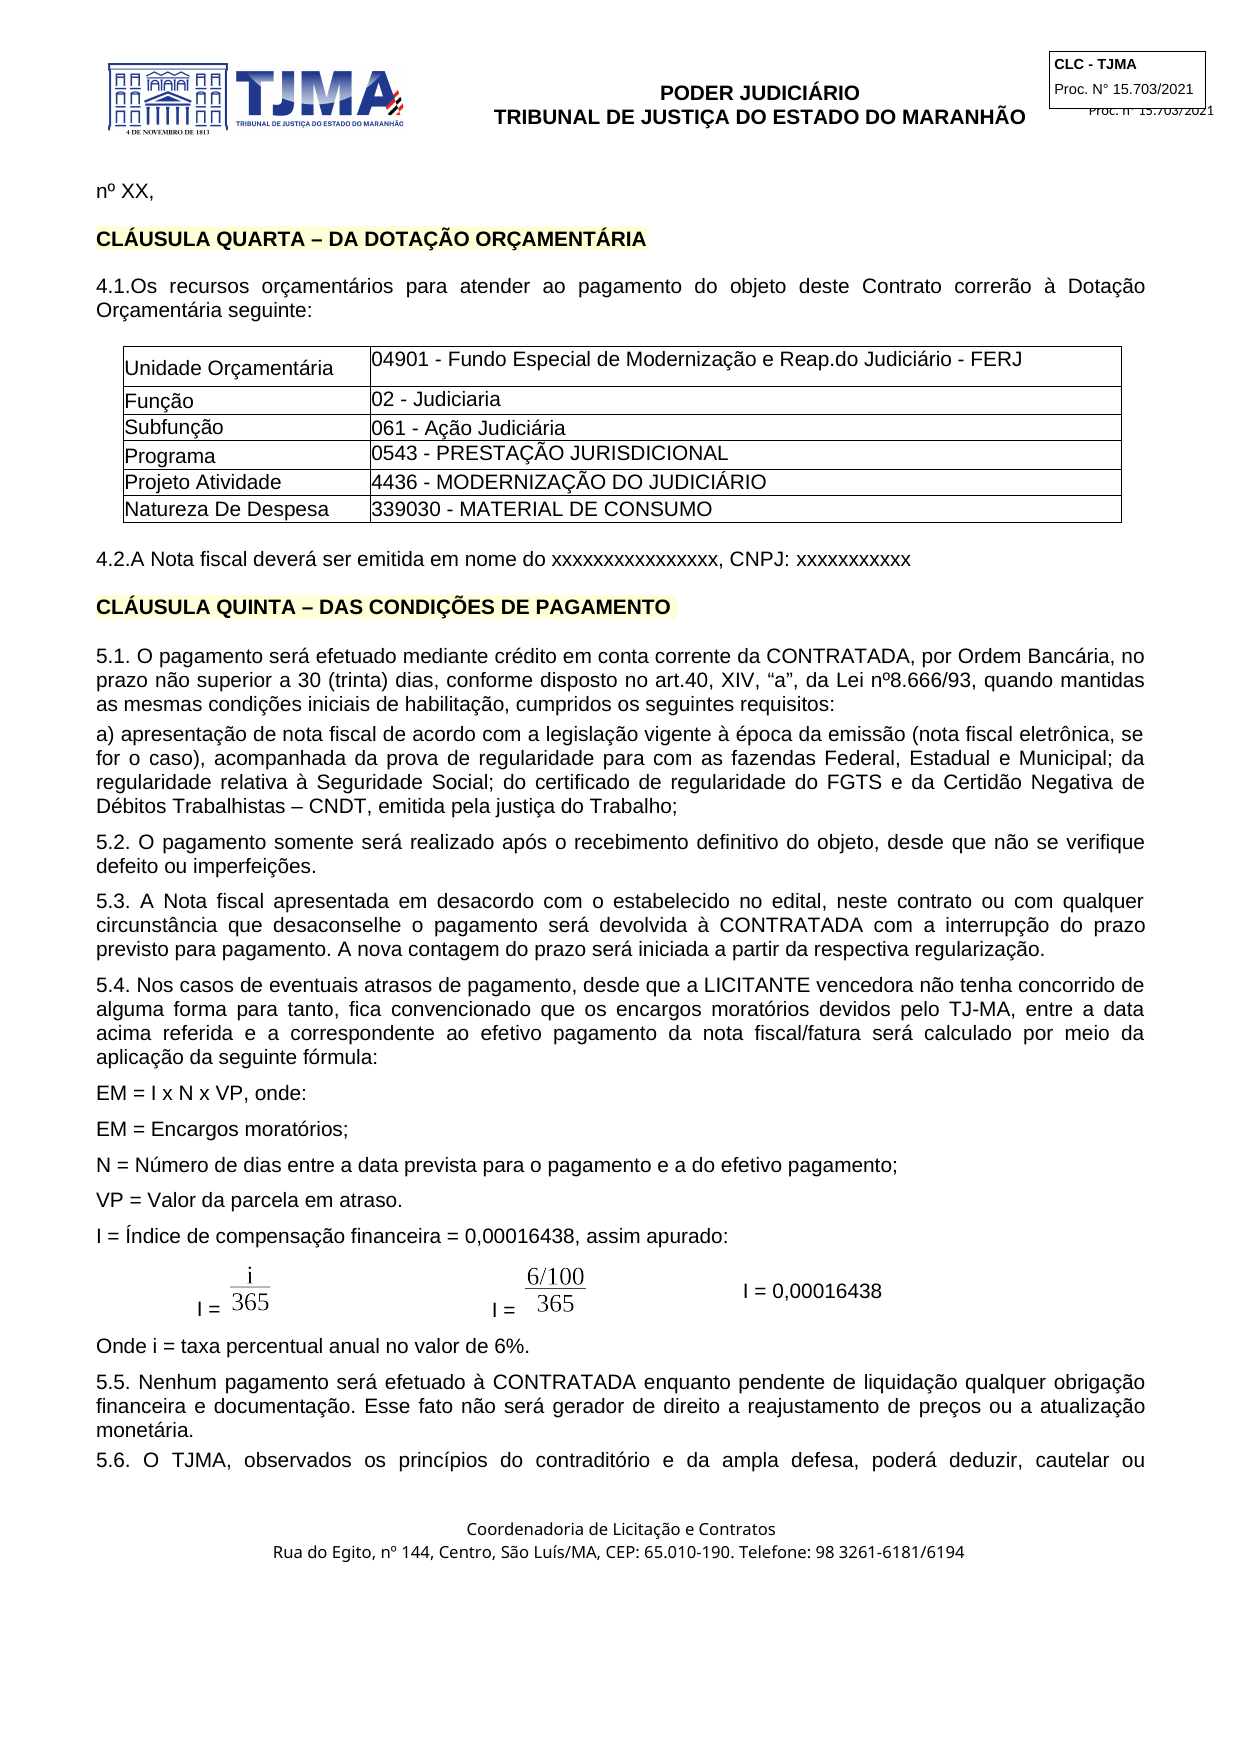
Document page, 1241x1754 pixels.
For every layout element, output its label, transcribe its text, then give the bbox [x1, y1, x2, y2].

text EM = I x N x VP, onde: [96, 1081, 1146, 1105]
table_header 04901 - Fundo Especial de Modernização e Reap.do Judiciário - FERJ [371, 347, 1121, 386]
list 5.4. Nos casos de eventuais atrasos de pagamento, desde que a LICITANTE vencedora não tenha concorrido de alguma forma para tanto, fica convencionado que os encargos moratórios devidos pelo TJ-MA, entre a data acima referida e a correspondente ao efetivo pagamento da nota fiscal/fatura será calculado por meio da aplicação da seguinte fórmula: [96, 973, 1146, 1069]
subtitle CLÁUSULA QUARTA – DA DOTAÇÃO ORÇAMENTÁRIA [96, 226, 1146, 250]
table_cell 4436 - MODERNIZAÇÃO DO JUDICIÁRIO [371, 470, 1121, 495]
list 5.3. A Nota fiscal apresentada em desacordo com o estabelecido no edital, neste contrato ou com qualquer circunstância que desaconselhe o pagamento será devolvida à CONTRATADA com a interrupção do prazo previsto para pagamento. A nova contagem do prazo será iniciada a partir da respectiva regularização. [96, 889, 1146, 961]
text I = Índice de compensação financeira = 0,00016438, assim apurado: [96, 1224, 1146, 1248]
text a) apresentação de nota fiscal de acordo com a legislação vigente à época da emissão (nota fiscal eletrônica, se for o caso), acompanhada da prova de regularidade para com as fazendas Federal, Estadual e Municipal; da regularidade relativa à Seguridade Social; do certificado de regularidade do FGTS e da Certidão Negativa de Débitos Trabalhistas – CNDT, emitida pela justiça do Trabalho; [96, 722, 1146, 818]
list 4.2.A Nota fiscal deverá ser emitida em nome do xxxxxxxxxxxxxxxx, CNPJ: xxxxxxxxxxx [96, 547, 1146, 571]
subtitle CLÁUSULA QUINTA – DAS CONDIÇÕES DE PAGAMENTO [96, 595, 1146, 619]
list 5.2. O pagamento somente será realizado após o recebimento definitivo do objeto, desde que não se verifique defeito ou imperfeições. [96, 829, 1146, 877]
text 5.1. O pagamento será efetuado mediante crédito em conta corrente da CONTRATADA, por Ordem Bancária, no prazo não superior a 30 (trinta) dias, conforme disposto no art.40, XIV, “a”, da Lei nº8.666/93, quando mantidas as mesmas condições iniciais de habilitação, cumpridos os seguintes requisitos: [96, 644, 1146, 716]
list 5.5. Nenhum pagamento será efetuado à CONTRATADA enquanto pendente de liquidação qualquer obrigação financeira e documentação. Esse fato não será gerador de direito a reajustamento de preços ou a atualização monetária. [96, 1370, 1146, 1442]
table_cell 339030 - MATERIAL DE CONSUMO [371, 496, 1121, 522]
list 4.1.Os recursos orçamentários para atender ao pagamento do objeto deste Contrato correrão à Dotação Orçamentária seguinte: [96, 274, 1146, 322]
text N = Número de dias entre a data prevista para o pagamento e a do efetivo pagamento; [96, 1152, 1146, 1176]
table_cell 061 - Ação Judiciária [371, 415, 1121, 440]
text EM = Encargos moratórios; [96, 1117, 1146, 1141]
table_cell 0543 - PRESTAÇÃO JURISDICIONAL [371, 441, 1121, 469]
table_cell 02 - Judiciaria [371, 387, 1121, 414]
table_header I = [484, 1254, 735, 1328]
table_header I = 0,00016438 [735, 1254, 1053, 1328]
table_header I = [189, 1254, 484, 1328]
table_cell Projeto Atividade [124, 470, 370, 495]
table_header Unidade Orçamentária [124, 347, 370, 386]
table_cell Função [124, 387, 370, 414]
table_cell Natureza De Despesa [124, 496, 370, 522]
text VP = Valor da parcela em atraso. [96, 1188, 1146, 1212]
text nº XX, [96, 178, 1146, 202]
text Onde i = taxa percentual anual no valor de 6%. [96, 1334, 1146, 1358]
text 5.6. O TJMA, observados os princípios do contraditório e da ampla defesa, poderá deduzir, cautelar ou [96, 1448, 1146, 1472]
picture [108, 63, 404, 136]
table_cell Programa [124, 441, 370, 469]
table_cell Subfunção [124, 415, 370, 440]
